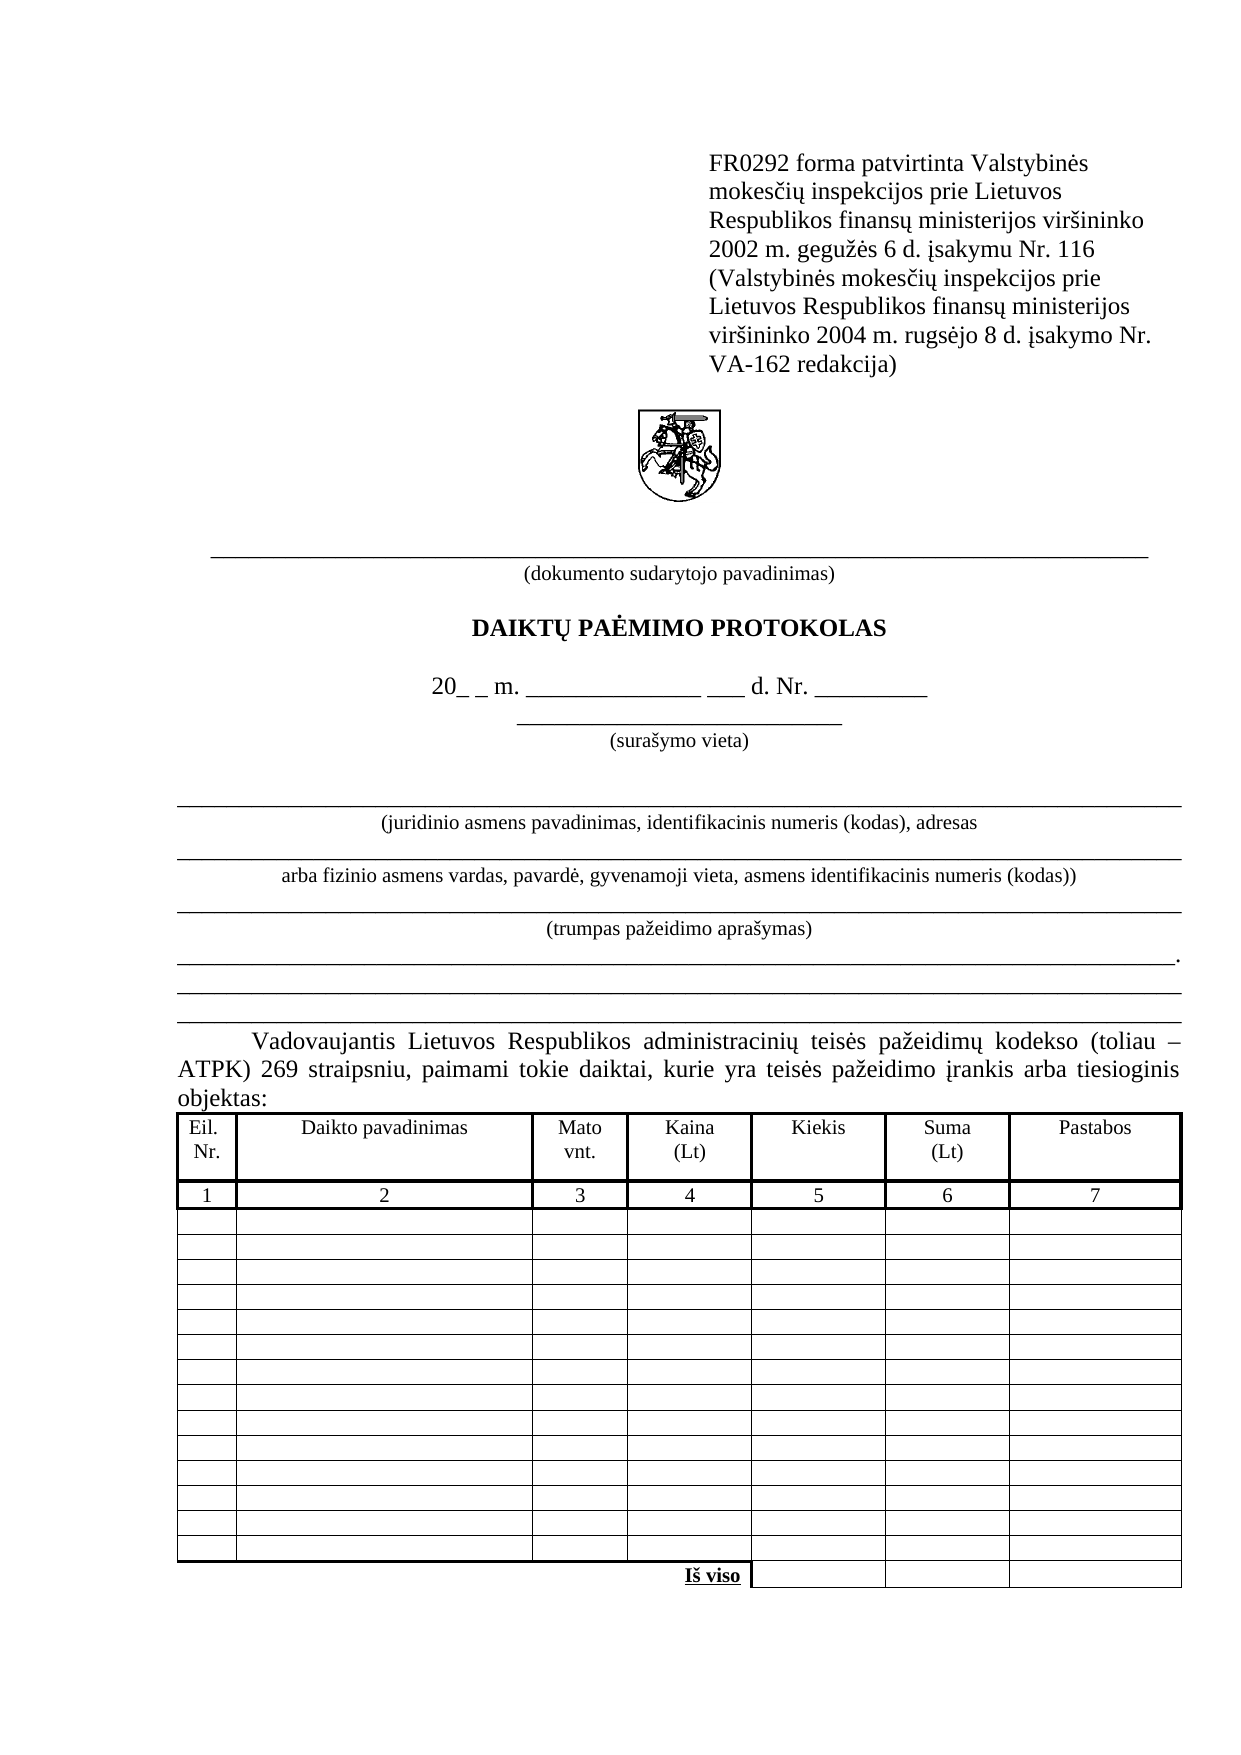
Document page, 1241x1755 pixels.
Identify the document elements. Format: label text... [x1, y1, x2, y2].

table_cell [533, 1210, 627, 1234]
table_cell [886, 1436, 1009, 1460]
table_cell [237, 1385, 532, 1409]
table_cell [237, 1260, 532, 1284]
text __________________________ [177, 699, 1181, 728]
table_cell [752, 1360, 885, 1384]
table_cell [628, 1536, 751, 1560]
table_cell [628, 1310, 751, 1334]
table_cell [237, 1235, 532, 1259]
text Respublikos finansų ministerijos viršininko 2002 m. gegužės 6 d. įsakymu Nr. 116 [709, 205, 1181, 263]
table_cell [533, 1310, 627, 1334]
text (Valstybinės mokesčių inspekcijos prie Lietuvos Respublikos finansų ministerijos [709, 263, 1181, 320]
table_cell 3 [534, 1183, 626, 1207]
table_cell [533, 1436, 627, 1460]
table_cell [628, 1335, 751, 1359]
table_cell [533, 1511, 627, 1535]
table_cell [886, 1310, 1009, 1334]
table_cell [178, 1436, 236, 1460]
table_cell [752, 1436, 885, 1460]
table_cell [1010, 1210, 1181, 1234]
table_cell [886, 1260, 1009, 1284]
table_cell [752, 1411, 885, 1434]
table_header Suma (Lt) [887, 1115, 1008, 1179]
table_header Kaina (Lt) [629, 1115, 750, 1179]
table_header Kiekis [753, 1115, 884, 1179]
table_cell [178, 1210, 236, 1234]
table_cell [178, 1411, 236, 1434]
table_cell [886, 1385, 1009, 1409]
table_cell [628, 1511, 751, 1535]
table_cell [628, 1461, 751, 1485]
table_cell [237, 1285, 532, 1309]
table_cell [886, 1360, 1009, 1384]
table_cell [237, 1436, 532, 1460]
table_cell [1010, 1360, 1181, 1384]
table_cell [237, 1210, 532, 1234]
table_cell [237, 1411, 532, 1434]
table_cell [628, 1360, 751, 1384]
table_cell [1010, 1436, 1181, 1460]
table_cell [178, 1486, 236, 1510]
table_cell [752, 1385, 885, 1409]
text Vadovaujantis Lietuvos Respublikos administracinių teisės pažeidimų kodekso (toliau – ATPK) 269 straipsniu, paimami tokie daiktai, kurie yra teisės pažeidimo įrankis arba tiesioginis objektas: [177, 1026, 1181, 1112]
table_cell [628, 1436, 751, 1460]
table_cell [533, 1360, 627, 1384]
table_cell [533, 1285, 627, 1309]
table_cell [752, 1335, 885, 1359]
text viršininko 2004 m. rugsėjo 8 d. įsakymo Nr. VA-162 redakcija) [709, 320, 1181, 378]
table_cell [1010, 1285, 1181, 1309]
table_cell [628, 1411, 751, 1434]
table_cell [178, 1360, 236, 1384]
table_cell [533, 1536, 627, 1560]
table_cell [1010, 1511, 1181, 1535]
table_cell [1010, 1536, 1181, 1560]
table_cell 2 [238, 1183, 531, 1207]
table_cell [753, 1561, 885, 1587]
table_cell [886, 1561, 1009, 1587]
table_cell [533, 1235, 627, 1259]
table_cell [533, 1411, 627, 1434]
table_header Pastabos [1011, 1115, 1179, 1179]
table_cell [752, 1511, 885, 1535]
table_cell [886, 1210, 1009, 1234]
table_cell [178, 1385, 236, 1409]
table_cell [628, 1235, 751, 1259]
table_cell [533, 1486, 627, 1510]
table_header Daikto pavadinimas [238, 1115, 531, 1179]
table_cell [1010, 1335, 1181, 1359]
table_cell [886, 1536, 1009, 1560]
table_cell [1010, 1310, 1181, 1334]
table_cell [178, 1310, 236, 1334]
table_header Eil. Nr. [179, 1115, 235, 1179]
table_cell [886, 1411, 1009, 1434]
table_cell [237, 1511, 532, 1535]
text (surašymo vieta) [177, 728, 1181, 752]
table_cell [1010, 1411, 1181, 1434]
text arba fizinio asmens vardas, pavardė, gyvenamoji vieta, asmens identifikacinis numeris (kodas)) [177, 863, 1181, 887]
table_cell [237, 1335, 532, 1359]
table_cell [628, 1385, 751, 1409]
text 20_ _ m. ______________ ___ d. Nr. _________ [177, 671, 1181, 699]
table_cell [533, 1335, 627, 1359]
table_cell [178, 1536, 236, 1560]
table_cell [628, 1210, 751, 1234]
text DAIKTŲ PAĖMIMO PROTOKOLAS [177, 613, 1181, 642]
table_cell [628, 1260, 751, 1284]
table_cell [237, 1461, 532, 1485]
table_cell [752, 1310, 885, 1334]
text FR0292 forma patvirtinta Valstybinės mokesčių inspekcijos prie Lietuvos [709, 148, 1181, 205]
text (trumpas pažeidimo aprašymas) [177, 915, 1181, 939]
table_cell [752, 1486, 885, 1510]
table_cell [237, 1536, 532, 1560]
table_cell [886, 1285, 1009, 1309]
table_cell [1010, 1561, 1181, 1587]
table_cell [178, 1461, 236, 1485]
text . [177, 939, 1181, 968]
table_cell [886, 1335, 1009, 1359]
table_cell [178, 1260, 236, 1284]
table_cell [178, 1235, 236, 1259]
table_header Mato vnt. [534, 1115, 626, 1179]
table_cell [1010, 1235, 1181, 1259]
table_cell [1010, 1461, 1181, 1485]
table_cell [752, 1235, 885, 1259]
table_cell [752, 1260, 885, 1284]
table_cell [1010, 1385, 1181, 1409]
table_cell [886, 1486, 1009, 1510]
table_cell [752, 1210, 885, 1234]
text (dokumento sudarytojo pavadinimas) [177, 560, 1181, 584]
table_cell 6 [887, 1183, 1008, 1207]
table_cell [752, 1285, 885, 1309]
table_cell [178, 1335, 236, 1359]
table_cell 4 [629, 1183, 750, 1207]
table_cell [886, 1511, 1009, 1535]
table_cell [886, 1461, 1009, 1485]
table_cell [628, 1486, 751, 1510]
table_cell [178, 1511, 236, 1535]
table_cell 1 [179, 1183, 235, 1207]
table_cell [237, 1486, 532, 1510]
table_cell [886, 1235, 1009, 1259]
table_cell [628, 1285, 751, 1309]
table_cell Iš viso [177, 1563, 750, 1587]
table_cell 5 [753, 1183, 884, 1207]
text (juridinio asmens pavadinimas, identifikacinis numeris (kodas), adresas [177, 810, 1181, 834]
table_cell [533, 1461, 627, 1485]
table_cell [1010, 1486, 1181, 1510]
table_cell [533, 1385, 627, 1409]
table_cell [752, 1536, 885, 1560]
text ___________________________________________________________________________ [177, 532, 1181, 560]
table_cell [1010, 1260, 1181, 1284]
table_cell [752, 1461, 885, 1485]
table_cell [533, 1260, 627, 1284]
table_cell [237, 1360, 532, 1384]
table_cell [178, 1285, 236, 1309]
table_cell [237, 1310, 532, 1334]
table_cell 7 [1011, 1183, 1179, 1207]
